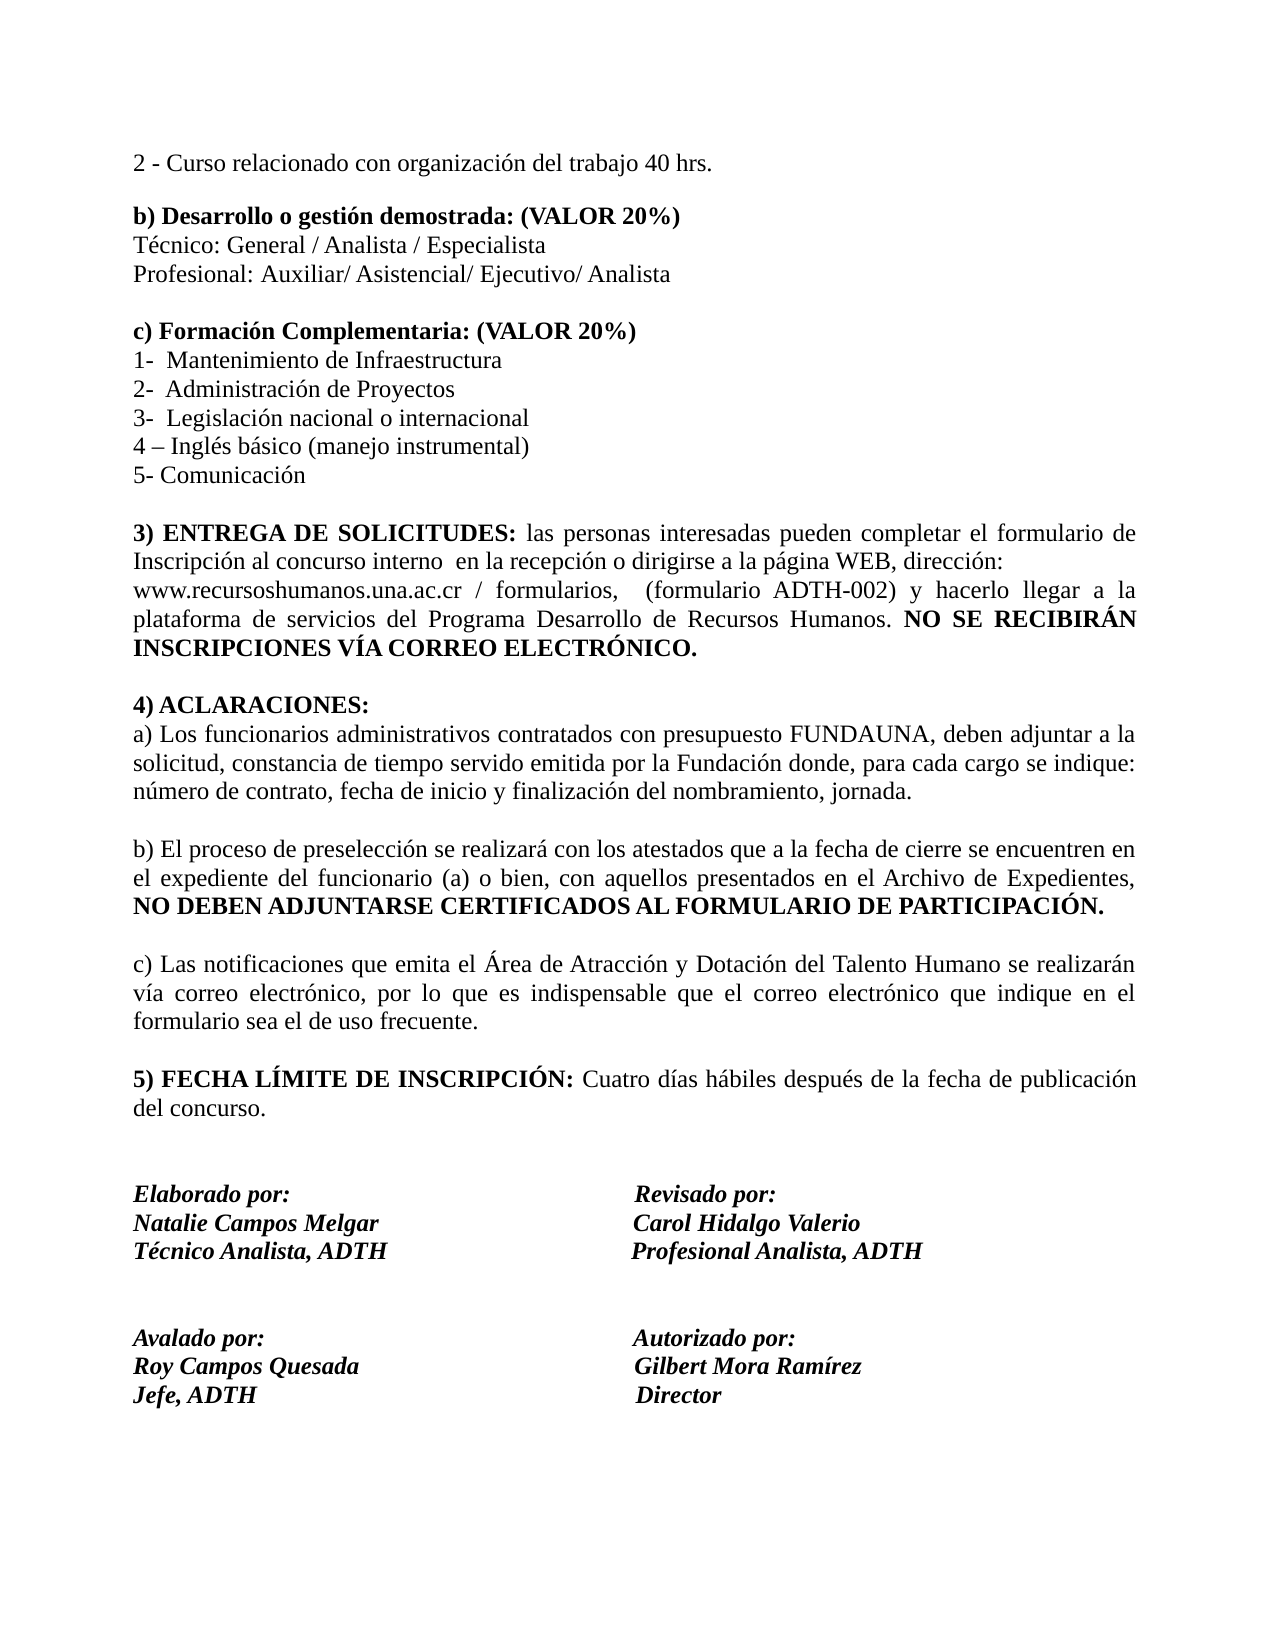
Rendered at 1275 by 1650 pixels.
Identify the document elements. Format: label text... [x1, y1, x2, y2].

text Técnico Analista, ADTH Profesional Analista, ADTH [133, 1236, 1137, 1265]
text 1- Mantenimiento de Infraestructura [133, 345, 1137, 374]
text 4 – Inglés básico (manejo instrumental) [133, 431, 1137, 460]
text 3) ENTREGA DE SOLICITUDES: las personas interesadas pueden completar el formulario de Inscripción al concurso interno en la recepción o dirigirse a la página WEB, dirección: [133, 518, 1137, 575]
text Jefe, ADTH Director [133, 1380, 1137, 1409]
text Elaborado por: Revisado por: [133, 1179, 1137, 1208]
text Roy Campos Quesada Gilbert Mora Ramírez [133, 1351, 1137, 1380]
text Avalado por: Autorizado por: [133, 1323, 1137, 1351]
text c) Formación Complementaria: (VALOR 20%) [133, 316, 1137, 345]
text Técnico: General / Analista / Especialista [133, 230, 1137, 259]
text 2- Administración de Proyectos [133, 374, 1137, 403]
text c) Las notificaciones que emita el Área de Atracción y Dotación del Talento Humano se realizarán vía correo electrónico, por lo que es indispensable que el correo electrónico que indique en el formulario sea el de uso frecuente. [133, 949, 1137, 1035]
text a) Los funcionarios administrativos contratados con presupuesto FUNDAUNA, deben adjuntar a la solicitud, constancia de tiempo servido emitida por la Fundación donde, para cada cargo se indique: número de contrato, fecha de inicio y finalización del nombramiento, jornada. [133, 719, 1137, 805]
text 3- Legislación nacional o internacional [133, 403, 1137, 431]
text 5- Comunicación [133, 460, 1137, 489]
text Profesional: Auxiliar/ Asistencial/ Ejecutivo/ Analista [133, 259, 1137, 288]
text b) El proceso de preselección se realizará con los atestados que a la fecha de cierre se encuentren en el expediente del funcionario (a) o bien, con aquellos presentados en el Archivo de Expedientes, NO DEBEN ADJUNTARSE CERTIFICADOS AL FORMULARIO DE PARTICIPACIÓN. [133, 834, 1137, 920]
text Natalie Campos Melgar Carol Hidalgo Valerio [133, 1208, 1137, 1236]
text 5) FECHA LÍMITE DE INSCRIPCIÓN: Cuatro días hábiles después de la fecha de publicación del concurso. [133, 1064, 1137, 1121]
text 4) ACLARACIONES: [133, 690, 1137, 719]
text www.recursoshumanos.una.ac.cr / formularios, (formulario ADTH-002) y hacerlo llegar a la plataforma de servicios del Programa Desarrollo de Recursos Humanos. NO SE RECIBIRÁN INSCRIPCIONES VÍA CORREO ELECTRÓNICO. [133, 575, 1137, 661]
text b) Desarrollo o gestión demostrada: (VALOR 20%) [133, 201, 1137, 230]
text 2 - Curso relacionado con organización del trabajo 40 hrs. [133, 148, 1137, 176]
